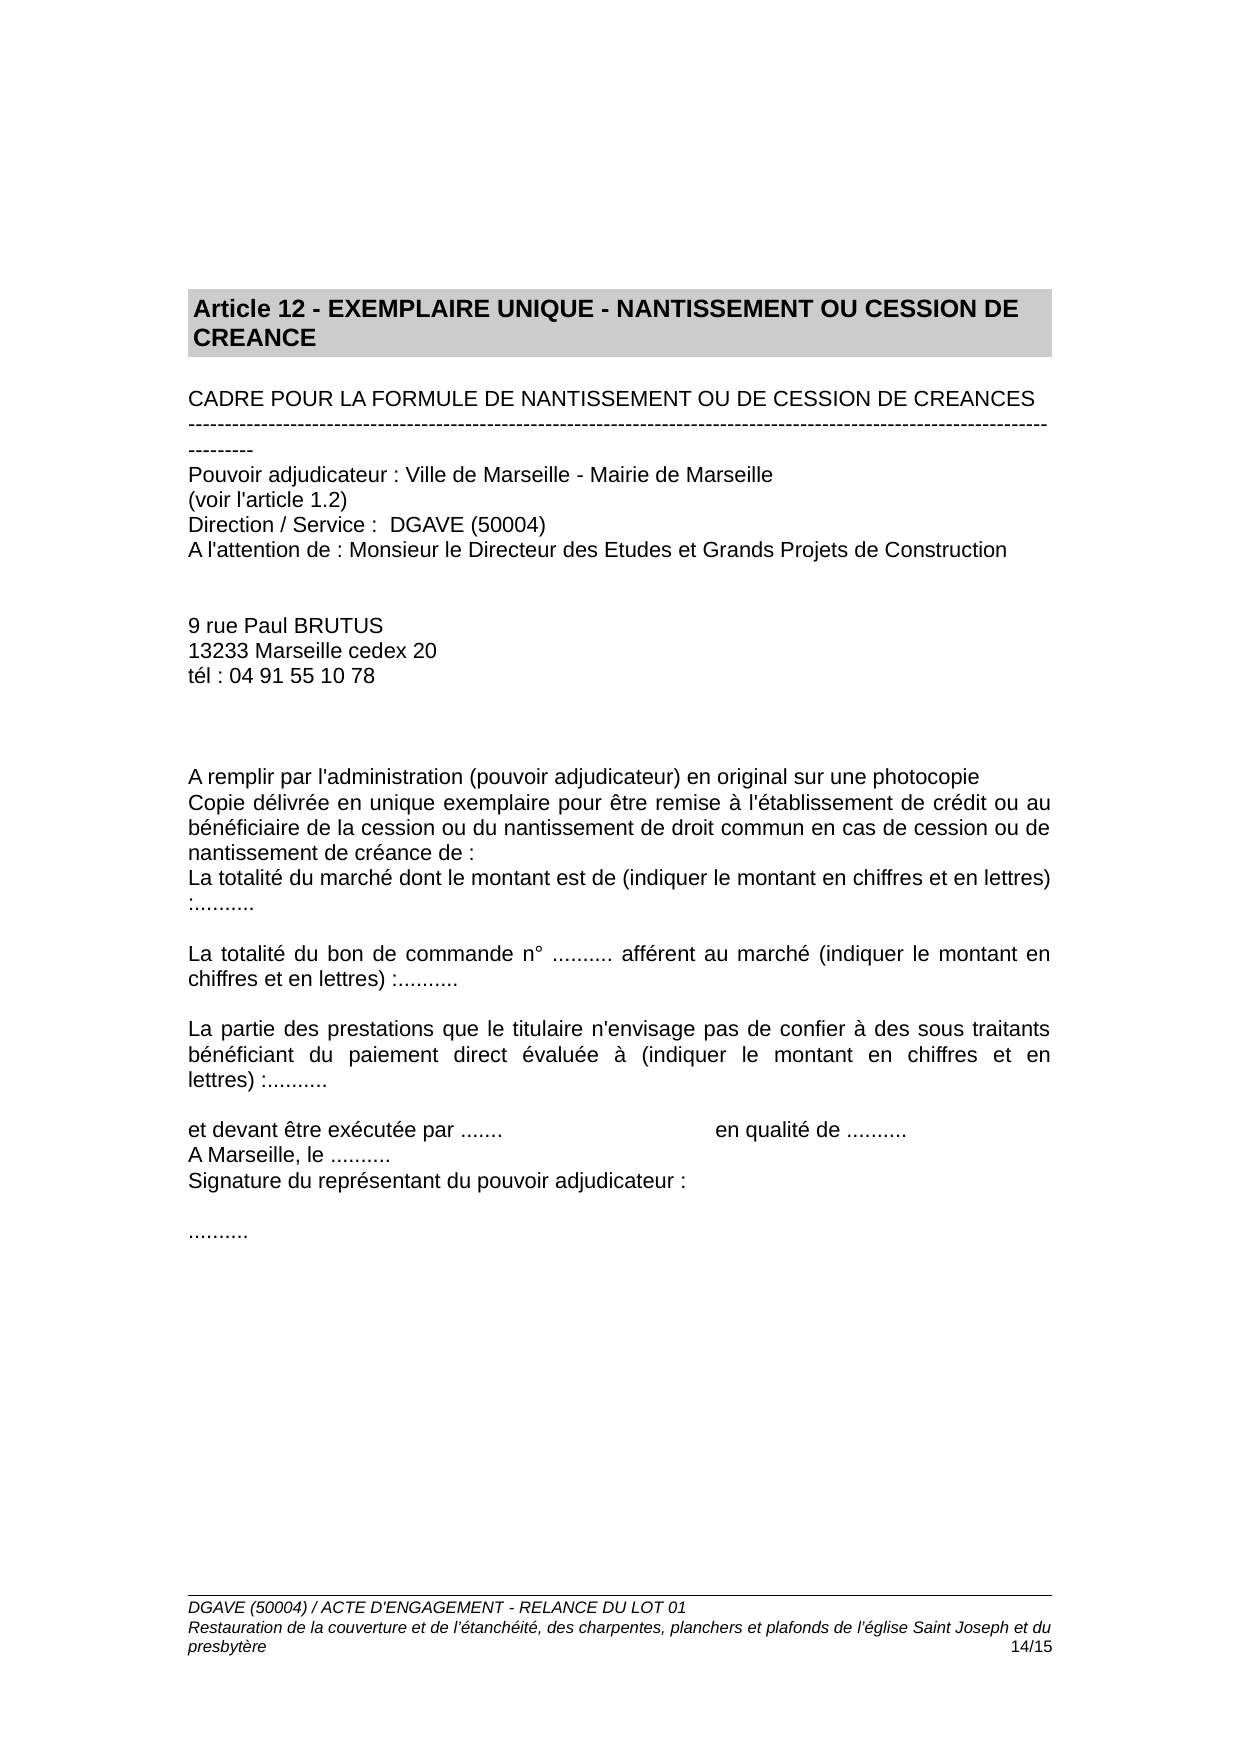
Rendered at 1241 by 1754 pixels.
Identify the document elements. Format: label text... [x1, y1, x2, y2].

subtitle EXEMPLAIRE UNIQUE - NANTISSEMENT OU CESSION DE CREANCE [190, 291, 1050, 354]
text La totalité du bon de commande n° .......... afférent au marché (indiquer le montant en chiffres et en lettres) :.......... [188, 941, 1052, 991]
text tél : 04 91 55 10 78 [188, 663, 1052, 688]
text Direction / Service : DGAVE (50004) [188, 512, 1052, 537]
text La totalité du marché dont le montant est de (indiquer le montant en chiffres et en lettres) :.......... [188, 865, 1052, 915]
text Signature du représentant du pouvoir adjudicateur : [188, 1167, 1052, 1193]
text ------------------------------------------------------------------------------------------------------------------------------- [188, 411, 1052, 462]
text La partie des prestations que le titulaire n'envisage pas de confier à des sous traitants bénéficiant du paiement direct évaluée à (indiquer le montant en chiffres et en lettres) :.......... [188, 1016, 1052, 1092]
text (voir l'article 1.2) [188, 487, 1052, 512]
text Copie délivrée en unique exemplaire pour être remise à l'établissement de crédit ou au bénéficiaire de la cession ou du nantissement de droit commun en cas de cession ou de nantissement de créance de : [188, 789, 1052, 865]
text et devant être exécutée par ....... en qualité de .......... [188, 1117, 1052, 1142]
text 13233 Marseille cedex 20 [188, 638, 1052, 663]
text A l'attention de : Monsieur le Directeur des Etudes et Grands Projets de Construction [188, 537, 1052, 562]
text A remplir par l'administration (pouvoir adjudicateur) en original sur une photocopie [188, 764, 1052, 789]
text .......... [188, 1218, 1052, 1243]
text CADRE POUR LA FORMULE DE NANTISSEMENT OU DE CESSION DE CREANCES [188, 386, 1052, 411]
text A Marseille, le .......... [188, 1142, 1052, 1167]
text 9 rue Paul BRUTUS [188, 613, 1052, 638]
text Pouvoir adjudicateur : Ville de Marseille - Mairie de Marseille [188, 462, 1052, 487]
